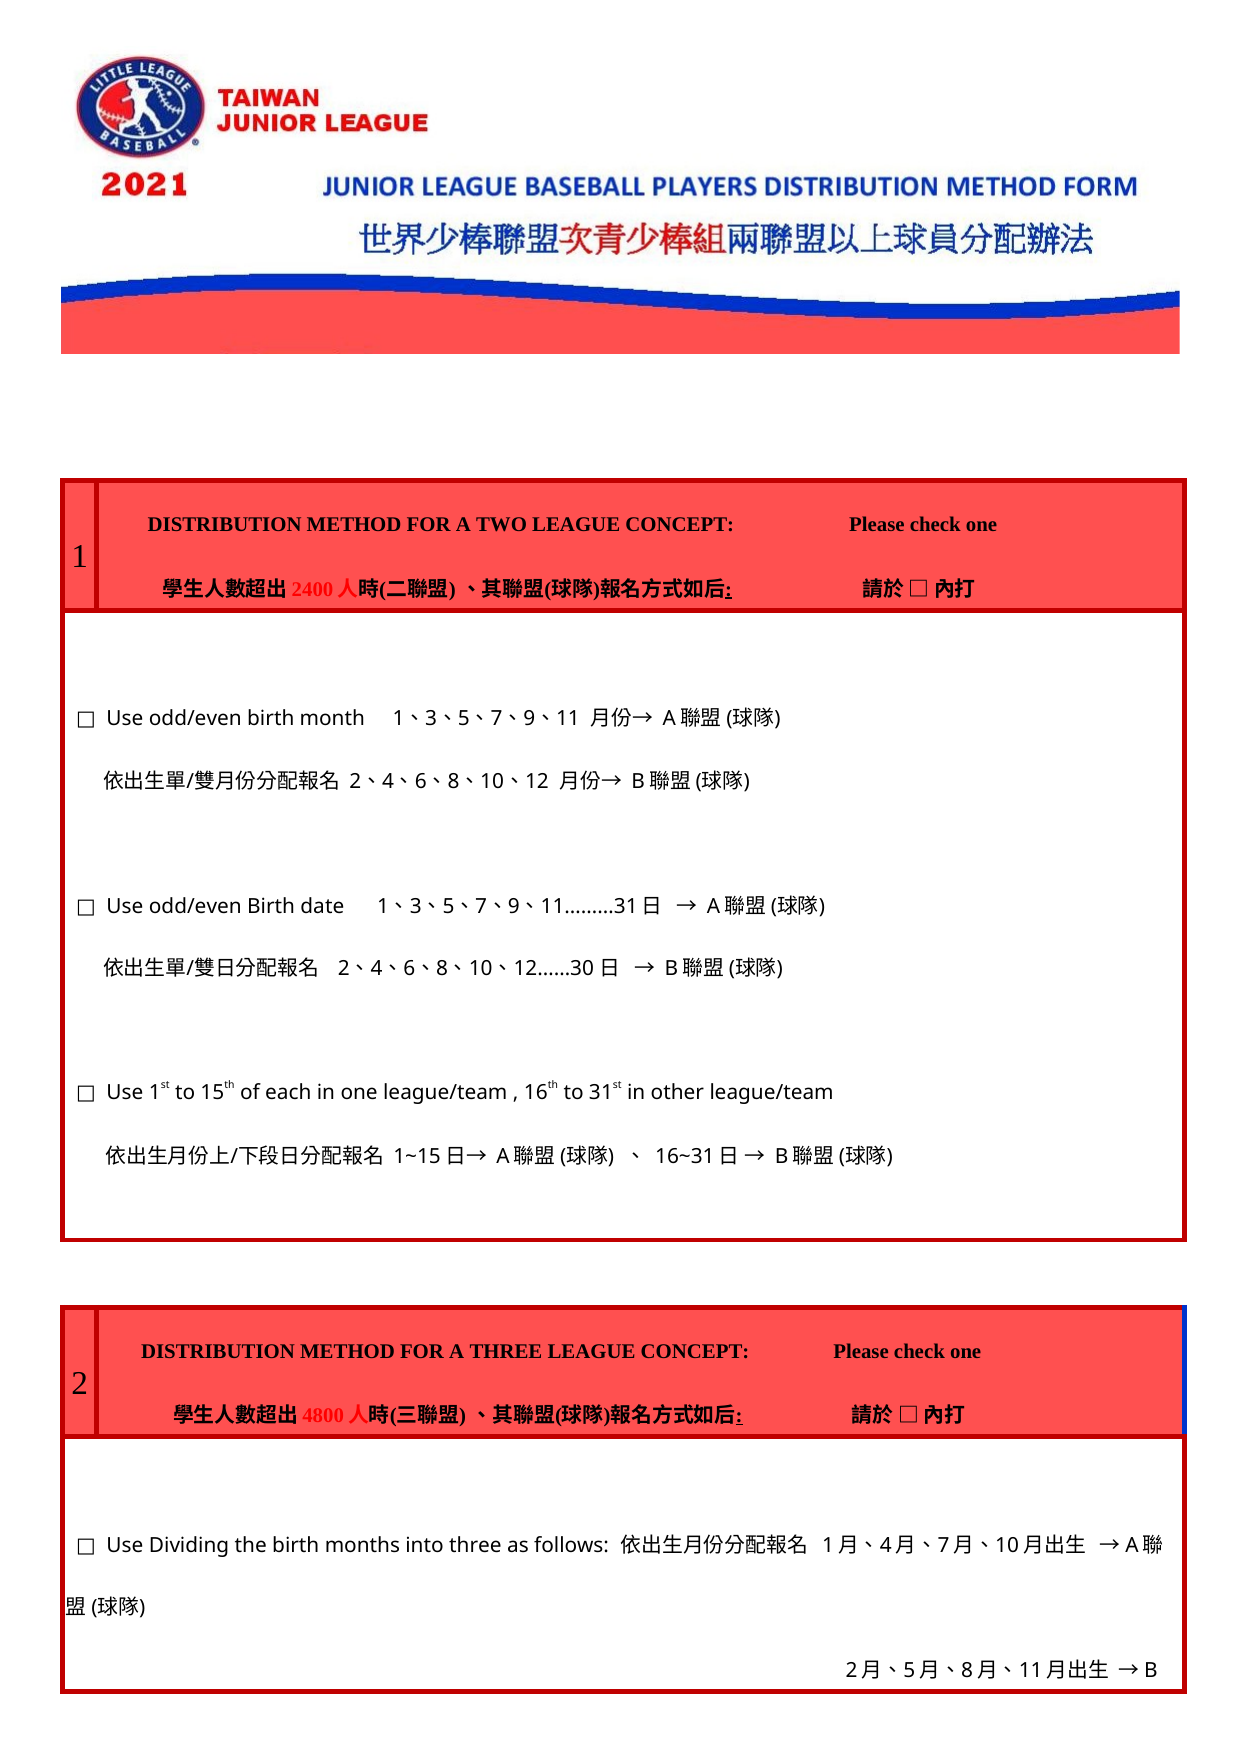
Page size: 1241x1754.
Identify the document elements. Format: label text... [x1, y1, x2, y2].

table_header 1 [65, 483, 94, 608]
table_header DISTRIBUTION METHOD FOR A TWO LEAGUE CONCEPT: Please check one 學生人數超出2400人時(二聯盟) 、其聯盟(球隊)報名方式如后: 請於 □ 內打 [99, 483, 1182, 608]
table_header DISTRIBUTION METHOD FOR A THREE LEAGUE CONCEPT: Please check one 學生人數超出4800人時(三聯盟) 、其聯盟(球隊)報名方式如后: 請於 □ 內打 [99, 1310, 1182, 1434]
table_cell □ Use Dividing the birth months into three as follows: 依出生月份分配報名 1月、4月、7月、10月出生 → A聯盟 (球隊) 2月、5月、8月、11月出生 → B [65, 1439, 1182, 1689]
table_cell □ Use odd/even birth month 1、3、5、7、9、11 月份→ A聯盟 (球隊) 依出生單/雙月份分配報名 2、4、6、8、10、12 月份→ B聯盟 (球隊) □ Use odd/even Birth date 1、3、5、7、9、11………31日 → A聯盟 (球隊) 依出生單/雙日分配報名 2、4、6、8、10、12……30 日 → B聯盟 (球隊) □ Use 1st to 15th of each in one league/team , 16th to 31st in other league/team 依出生月份上/下段日分配報名 1~15日→ A聯盟 (球隊) 、 16~31日 → B聯盟 (球隊) [65, 613, 1182, 1237]
table_header 2 [65, 1310, 94, 1434]
